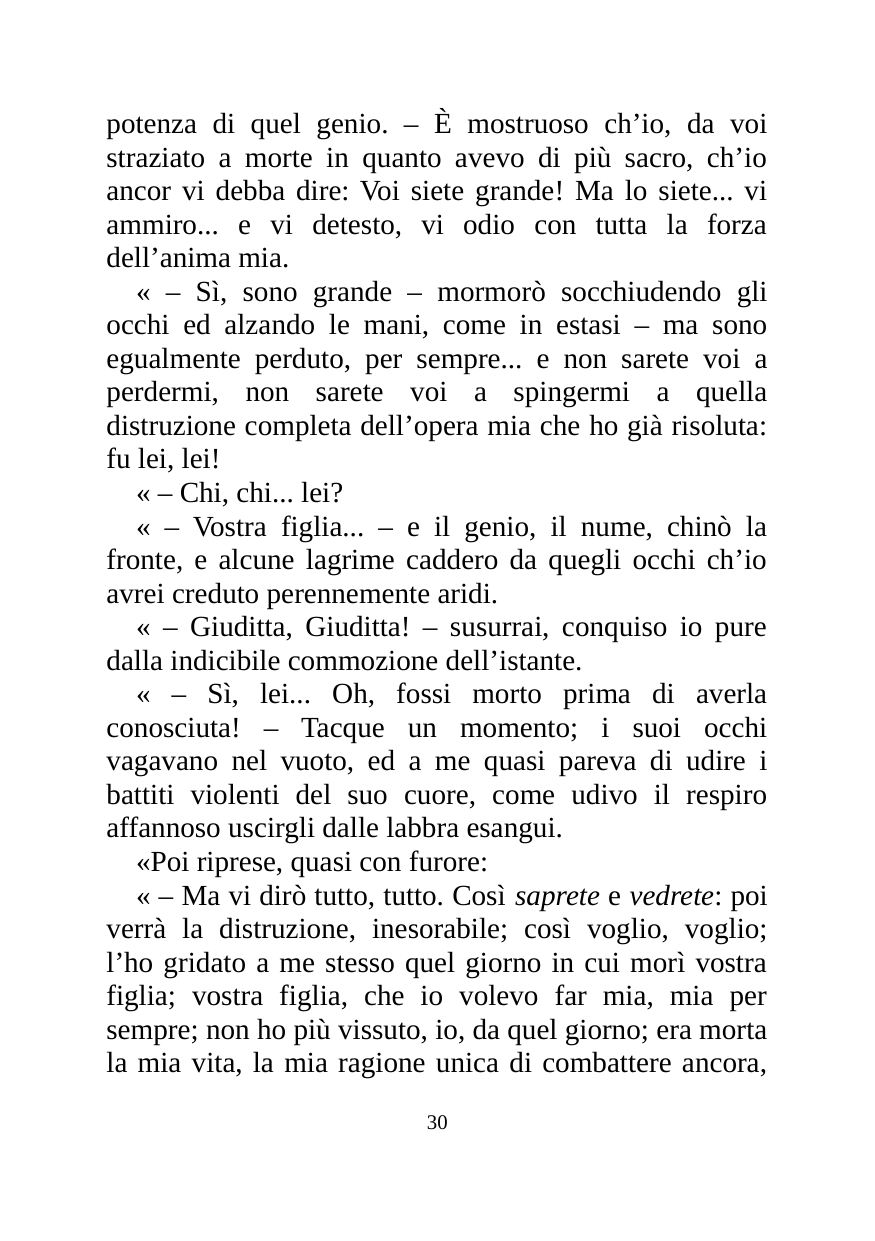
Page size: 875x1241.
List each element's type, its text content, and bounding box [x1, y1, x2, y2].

text « – Sì, sono grande – mormorò socchiudendo gli occhi ed alzando le mani, come in estasi – ma sono egualmente perduto, per sempre... e non sarete voi a perdermi, non sarete voi a spingermi a quella distruzione completa dell’opera mia che ho già risoluta: fu lei, lei! [106, 274, 768, 475]
text « – Sì, lei... Oh, fossi morto prima di averla conosciuta! – Tacque un momento; i suoi occhi vagavano nel vuoto, ed a me quasi pareva di udire i battiti violenti del suo cuore, come udivo il respiro affannoso uscirgli dalle labbra esangui. [106, 676, 768, 844]
text « – Chi, chi... lei? [106, 475, 768, 509]
text « – Giuditta, Giuditta! – susurrai, conquiso io pure dalla indicibile commozione dell’istante. [106, 609, 768, 676]
text « – Ma vi dirò tutto, tutto. Così saprete e vedrete: poi verrà la distruzione, inesorabile; così voglio, voglio; l’ho gridato a me stesso quel giorno in cui morì vostra figlia; vostra figlia, che io volevo far mia, mia per sempre; non ho più vissuto, io, da quel giorno; era morta la mia vita, la mia ragione unica di combattere ancora, [106, 878, 768, 1079]
text « – Vostra figlia... – e il genio, il nume, chinò la fronte, e alcune lagrime caddero da quegli occhi ch’io avrei creduto perennemente aridi. [106, 509, 768, 609]
text potenza di quel genio. – È mostruoso ch’io, da voi straziato a morte in quanto avevo di più sacro, ch’io ancor vi debba dire: Voi siete grande! Ma lo siete... vi ammiro... e vi detesto, vi odio con tutta la forza dell’anima mia. [106, 106, 768, 274]
text «Poi riprese, quasi con furore: [106, 844, 768, 878]
